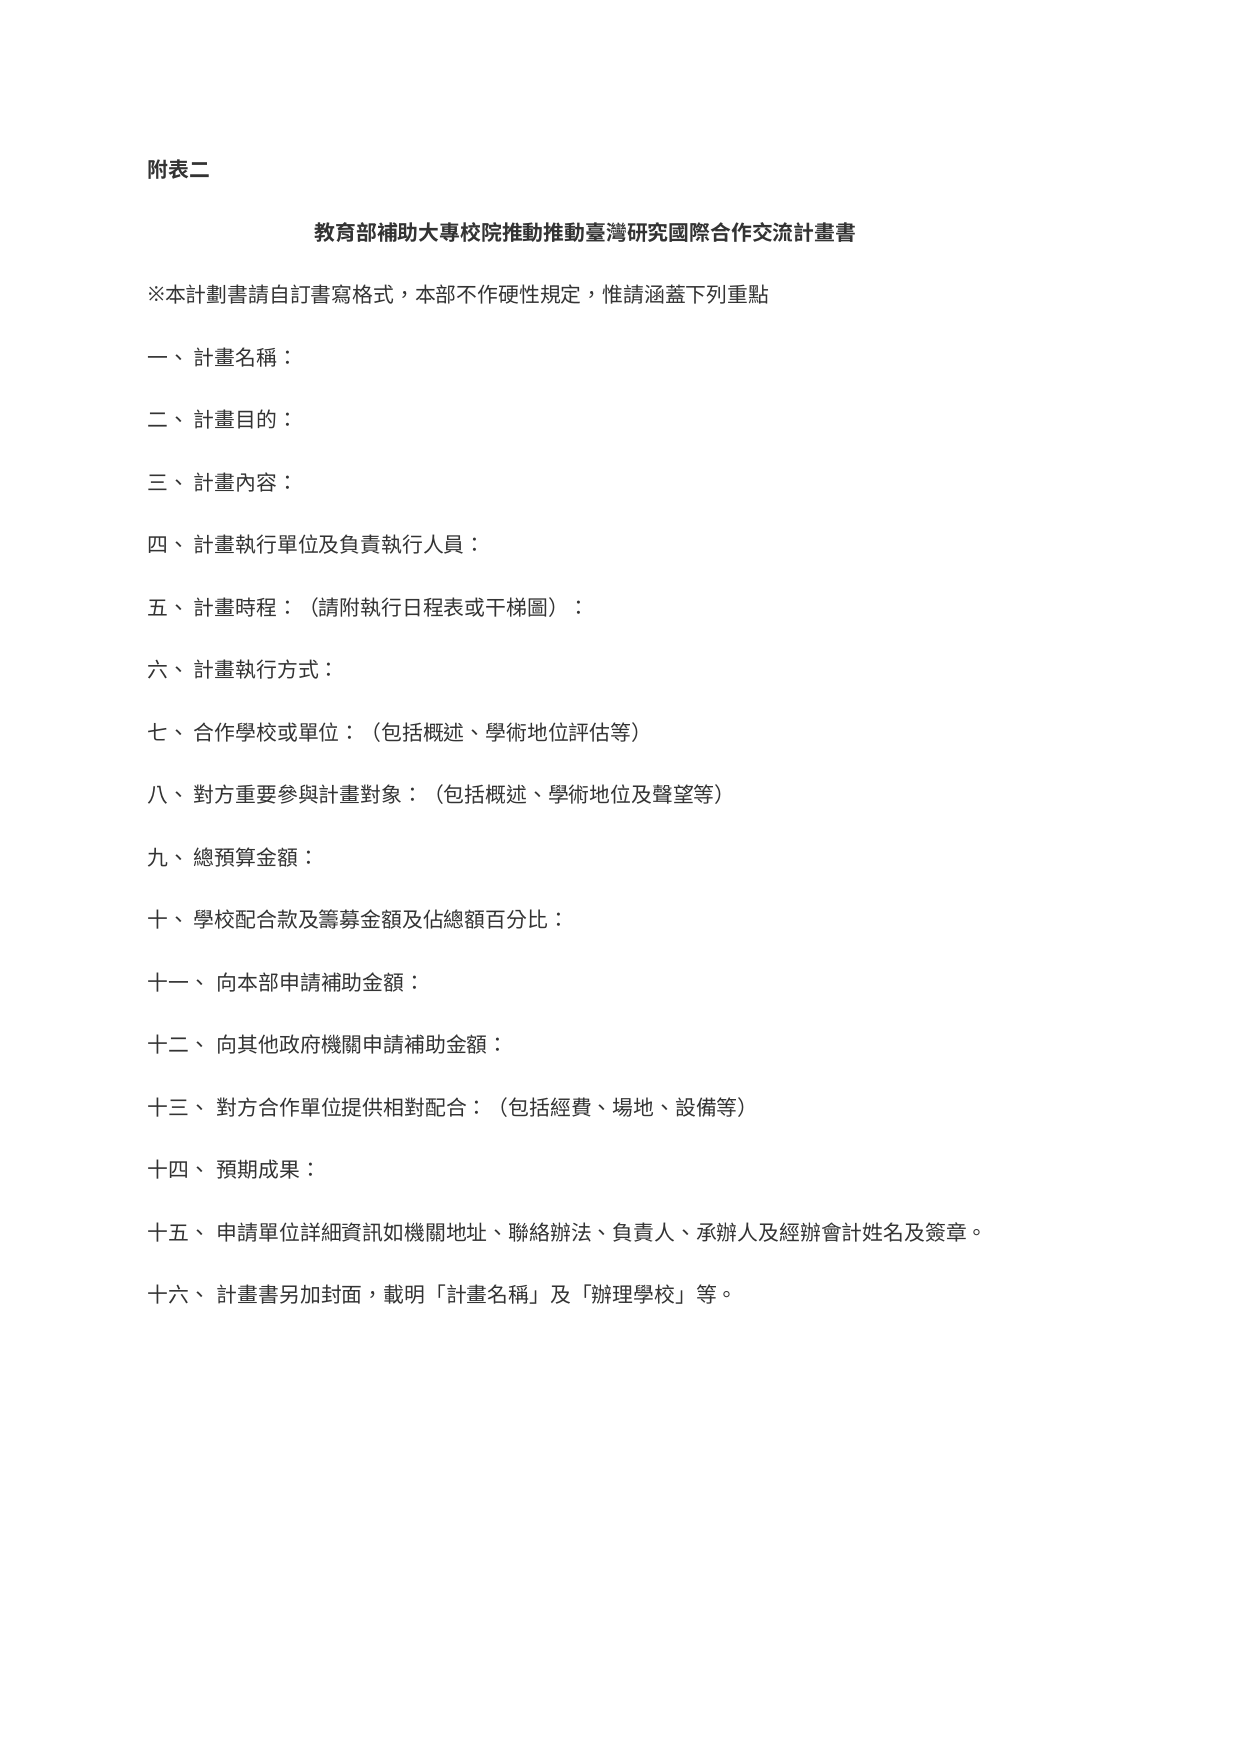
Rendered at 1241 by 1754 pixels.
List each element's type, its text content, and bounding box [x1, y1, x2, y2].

text 十三、 對方合作單位提供相對配合：（包括經費、場地、設備等） [148, 1064, 1092, 1127]
text 附表二 [148, 127, 1092, 189]
text 教育部補助大專校院推動推動臺灣研究國際合作交流計畫書 [148, 189, 1092, 252]
text 十四、 預期成果： [148, 1127, 1092, 1189]
text ※本計劃書請自訂書寫格式，本部不作硬性規定，惟請涵蓋下列重點 [148, 252, 1092, 314]
text 二、 計畫目的： [148, 377, 1092, 439]
text 五、 計畫時程：（請附執行日程表或干梯圖）： [148, 564, 1092, 627]
text 十六、 計畫書另加封面，載明「計畫名稱」及「辦理學校」等。 [148, 1252, 1092, 1314]
text 四、 計畫執行單位及負責執行人員： [148, 502, 1092, 564]
text 一、 計畫名稱： [148, 314, 1092, 377]
text 八、 對方重要參與計畫對象：（包括概述、學術地位及聲望等） [148, 752, 1092, 814]
text 三、 計畫內容： [148, 439, 1092, 502]
text 九、 總預算金額： [148, 814, 1092, 877]
text 六、 計畫執行方式： [148, 627, 1092, 689]
text 十五、 申請單位詳細資訊如機關地址、聯絡辦法、負責人、承辦人及經辦會計姓名及簽章。 [148, 1189, 1092, 1252]
text 十、 學校配合款及籌募金額及佔總額百分比： [148, 877, 1092, 939]
text 十一、 向本部申請補助金額： [148, 939, 1092, 1002]
text 七、 合作學校或單位：（包括概述、學術地位評估等） [148, 689, 1092, 752]
text 十二、 向其他政府機關申請補助金額： [148, 1002, 1092, 1064]
